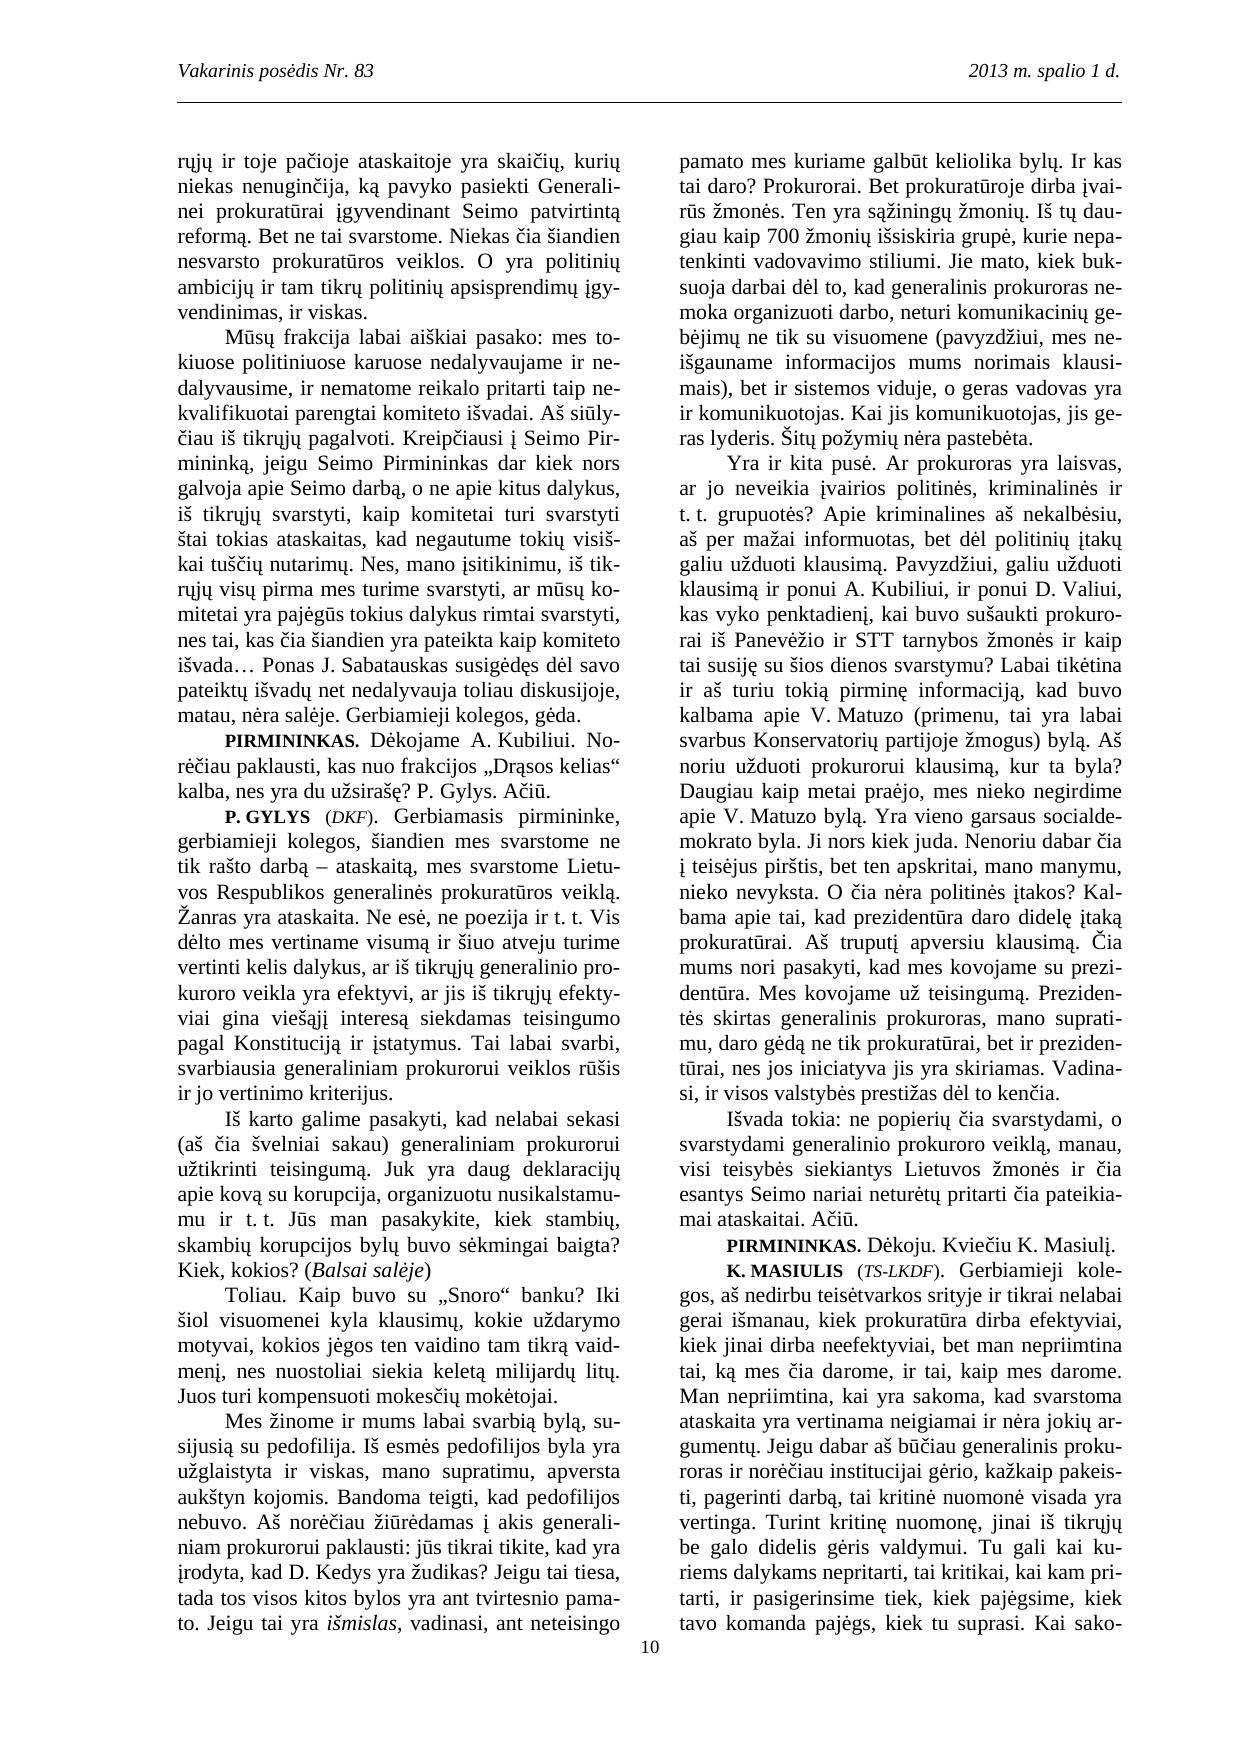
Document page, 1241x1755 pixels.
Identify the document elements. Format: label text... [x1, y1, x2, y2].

text Iš kar­to ga­li­me pa­sa­ky­ti, kad ne­la­bai se­ka­si (aš čia švel­niai sa­kau) ge­ne­ra­li­niam pro­ku­ro­rui už­tik­rin­ti tei­sin­gu­mą. Juk yra daug de­kla­ra­ci­jų apie ko­vą su ko­rup­ci­ja, or­ga­ni­zuo­tu nu­si­kals­ta­mu­mu ir t. t. Jūs man pa­sa­ky­ki­te, kiek stam­bių, skam­bių ko­rup­ci­jos by­lų bu­vo sėk­min­gai baig­ta? Kiek, ko­kios? (Bal­sai sa­lė­je) [177, 1106, 620, 1282]
text PIRMININKAS. Dė­ko­ja­me A. Ku­bi­liui. No­rė­čiau pa­klaus­ti, kas nuo frak­ci­jos „Drą­sos ke­lias“ kal­ba, nes yra du už­si­ra­šę? P. Gy­lys. Ačiū. [177, 727, 620, 803]
text rų­jų ir to­je pa­čio­je ata­skai­to­je yra skai­čių, ku­rių nie­kas ne­nu­gin­či­ja, ką pa­vy­ko pa­siek­ti Ge­ne­ra­li­nei pro­ku­ra­tū­rai įgy­ven­di­nant Sei­mo pa­tvir­tin­tą re­for­mą. Bet ne tai svars­to­me. Nie­kas čia šian­dien ne­svars­to pro­ku­ra­tū­ros veik­los. O yra po­li­ti­nių am­bi­ci­jų ir tam tik­rų po­li­ti­nių ap­si­spren­di­mų įgy­ven­di­ni­mas, ir vis­kas. [177, 148, 620, 324]
text P. GYLYS (DKF). Ger­bia­ma­sis pir­mi­nin­ke, ger­bia­mie­ji ko­le­gos, šian­dien mes svars­to­me ne tik raš­to dar­bą – ata­skai­tą, mes svars­to­me Lie­tu­vos Res­pub­li­kos ge­ne­ra­li­nės pro­ku­ra­tū­ros veik­lą. Žan­ras yra ata­skai­ta. Ne esė, ne po­ezi­ja ir t. t. Vis dėl­to mes ver­ti­na­me vi­su­mą ir šiuo at­ve­ju tu­ri­me ver­tin­ti ke­lis da­ly­kus, ar iš tik­rų­jų ge­ne­ra­li­nio pro­ku­ro­ro veik­la yra efek­ty­vi, ar jis iš tik­rų­jų efek­ty­viai gi­na vie­šą­jį in­te­re­są siek­da­mas tei­sin­gu­mo pa­gal Kon­sti­tu­ci­ją ir įsta­ty­mus. Tai la­bai svar­bi, svar­biau­sia ge­ne­ra­li­niam pro­ku­ro­rui veik­los rū­šis ir jo ver­ti­ni­mo kri­te­ri­jus. [177, 803, 620, 1106]
text Iš­va­da to­kia: ne po­pie­rių čia svars­ty­da­mi, o svars­ty­da­mi ge­ne­ra­li­nio pro­ku­ro­ro veik­lą, ma­nau, vi­si tei­sy­bės sie­kian­tys Lie­tu­vos žmo­nės ir čia esan­tys Sei­mo na­riai ne­tu­rė­tų pri­tar­ti čia pa­tei­kia­mai ata­skai­tai. Ačiū. [679, 1106, 1122, 1232]
text K. MASIULIS (TS-LKDF). Ger­bia­mie­ji ko­le­gos, aš ne­dir­bu tei­sėt­var­kos sri­ty­je ir tik­rai ne­la­bai ge­rai iš­ma­nau, kiek pro­ku­ra­tū­ra dir­ba efek­ty­viai, kiek ji­nai dir­ba ne­efek­ty­viai, bet man ne­pri­im­ti­na tai, ką mes čia da­ro­me, ir tai, kaip mes da­ro­me. Man ne­pri­im­ti­na, kai yra sa­ko­ma, kad svars­to­ma ata­skai­ta yra ver­ti­na­ma nei­gia­mai ir nė­ra jo­kių ar­gu­men­tų. Jei­gu da­bar aš bū­čiau ge­ne­ra­li­nis pro­ku­ro­ras ir no­rė­čiau ins­ti­tu­ci­jai gė­rio, kaž­kaip pa­keis­ti, pa­ge­rin­ti dar­bą, tai kri­ti­nė nuo­mo­nė vi­sa­da yra ver­tin­ga. Tu­rint kri­ti­nę nuo­mo­nę, ji­nai iš tik­rų­jų be ga­lo di­de­lis gė­ris val­dy­mui. Tu ga­li kai ku­riems da­ly­kams ne­pri­tar­ti, tai kri­ti­kai, kai kam pri­tar­ti, ir pa­si­ge­rin­si­me tiek, kiek pa­jėg­si­me, kiek ta­vo ko­man­da pa­jėgs, kiek tu su­pra­si. Kai sa­ko­ [679, 1257, 1122, 1635]
text pa­ma­to mes ku­ria­me gal­būt ke­lio­li­ka by­lų. Ir kas tai da­ro? Pro­ku­ro­rai. Bet pro­ku­ra­tū­ro­je dir­ba įvai­rūs žmo­nės. Ten yra są­ži­nin­gų žmo­nių. Iš tų dau­giau kaip 700 žmo­nių iš­si­ski­ria gru­pė, ku­rie ne­pa­ten­kin­ti va­do­va­vi­mo sti­liu­mi. Jie ma­to, kiek buk­suo­ja dar­bai dėl to, kad ge­ne­ra­li­nis pro­ku­ro­ras ne­mo­ka or­ga­ni­zuo­ti dar­bo, ne­tu­ri ko­mu­ni­ka­ci­nių ge­bė­ji­mų ne tik su vi­suo­me­ne (pa­vyz­džiui, mes ne­iš­gau­na­me in­for­ma­ci­jos mums no­ri­mais klau­si­mais), bet ir sis­te­mos vi­du­je, o ge­ras va­do­vas yra ir ko­mu­ni­kuo­to­jas. Kai jis ko­mu­ni­kuo­to­jas, jis ge­ras ly­de­ris. Ši­tų po­žy­mių nė­ra pa­ste­bė­ta. [679, 148, 1122, 450]
text Mū­sų frak­ci­ja la­bai aiš­kiai pa­sa­ko: mes to­kiuo­se po­li­ti­niuo­se ka­ruo­se ne­da­ly­vau­ja­me ir ne­da­ly­vau­si­me, ir ne­ma­to­me rei­ka­lo pri­tar­ti taip ne­kva­li­fi­kuo­tai pa­reng­tai ko­mi­te­to iš­va­dai. Aš siū­ly­čiau iš tik­rų­jų pa­gal­vo­ti. Kreip­čiau­si į Sei­mo Pir­mi­nin­ką, jei­gu Sei­mo Pir­mi­nin­kas dar kiek nors gal­vo­ja apie Sei­mo dar­bą, o ne apie ki­tus da­ly­kus, iš tik­rų­jų svars­ty­ti, kaip ko­mi­te­tai tu­ri svars­ty­ti štai to­kias ata­skai­tas, kad ne­gau­tu­me to­kių vi­siš­kai tuš­čių nu­ta­ri­mų. Nes, ma­no įsi­ti­ki­ni­mu, iš tik­rų­jų vi­sų pir­ma mes tu­ri­me svars­ty­ti, ar mū­sų ko­mi­te­tai yra pa­jė­gūs to­kius da­ly­kus rim­tai svars­ty­ti, nes tai, kas čia šian­dien yra pa­teik­ta kaip ko­mi­te­to iš­va­da… Po­nas J. Sa­ba­taus­kas su­si­gė­dęs dėl sa­vo pa­teik­tų iš­va­dų net ne­da­ly­vau­ja to­liau dis­ku­si­jo­je, ma­tau, nė­ra sa­lė­je. Ger­bia­mie­ji ko­le­gos, gė­da. [177, 324, 620, 727]
text Mes ži­no­me ir mums la­bai svar­bią by­lą, su­si­ju­sią su pe­do­fi­li­ja. Iš es­mės pe­do­fi­li­jos by­la yra už­glais­ty­ta ir vis­kas, ma­no su­pra­ti­mu, ap­vers­ta aukš­tyn ko­jo­mis. Ban­do­ma teig­ti, kad pe­do­fi­li­jos ne­bu­vo. Aš no­rė­čiau žiū­rė­da­mas į akis ge­ne­ra­li­niam pro­ku­ro­rui pa­klaus­ti: jūs tik­rai ti­ki­te, kad yra įro­dy­ta, kad D. Ke­dys yra žu­di­kas? Jei­gu tai tie­sa, ta­da tos vi­sos ki­tos by­los yra ant tvir­tes­nio pa­ma­to. Jei­gu tai yra iš­mis­las, va­di­na­si, ant ne­tei­sin­go [177, 1408, 620, 1635]
text To­liau. Kaip bu­vo su „Sno­ro“ ban­ku? Iki šiol vi­suo­me­nei ky­la klau­si­mų, ko­kie už­da­ry­mo mo­ty­vai, ko­kios jė­gos ten vai­di­no tam tik­rą vaid­me­nį, nes nuos­to­liai sie­kia ke­le­tą mi­li­jar­dų li­tų. Juos tu­ri kom­pen­suo­ti mo­kes­čių mo­kė­to­jai. [177, 1282, 620, 1408]
text PIRMININKAS. Dė­ko­ju. Kvie­čiu K. Ma­siu­lį. [679, 1232, 1122, 1257]
text Yra ir ki­ta pu­sė. Ar pro­ku­ro­ras yra lais­vas, ar jo ne­vei­kia įvai­rios po­li­ti­nės, kri­mi­na­li­nės ir t. t. gru­puo­tės? Apie kri­mi­na­li­nes aš ne­kal­bė­siu, aš per ma­žai in­for­muo­tas, bet dėl po­li­ti­nių įta­kų ga­liu už­duo­ti klau­si­mą. Pa­vyz­džiui, ga­liu už­duo­ti klau­si­mą ir po­nui A. Ku­bi­liui, ir po­nui D. Va­liui, kas vy­ko penk­ta­die­nį, kai bu­vo su­šauk­ti pro­ku­ro­rai iš Pa­ne­vė­žio ir STT tar­ny­bos žmo­nės ir kaip tai su­si­ję su šios die­nos svars­ty­mu? La­bai ti­kė­ti­na ir aš tu­riu to­kią pir­mi­nę in­for­ma­ci­ją, kad bu­vo kal­ba­ma apie V. Ma­tu­zo (pri­me­nu, tai yra la­bai svar­bus Kon­ser­va­to­rių par­ti­jo­je žmo­gus) by­lą. Aš no­riu už­duo­ti pro­ku­ro­rui klau­si­mą, kur ta by­la? Dau­giau kaip me­tai pra­ėjo, mes nie­ko ne­gir­di­me apie V. Ma­tu­zo by­lą. Yra vie­no gar­saus so­cial­de­mok­ra­to by­la. Ji nors kiek ju­da. Ne­no­riu da­bar čia į tei­sė­jus pirš­tis, bet ten ap­skri­tai, ma­no ma­ny­mu, nie­ko ne­vyks­ta. O čia nė­ra po­li­ti­nės įta­kos? Kal­ba­ma apie tai, kad pre­zi­den­tū­ra da­ro di­de­lę įta­ką pro­ku­ra­tū­rai. Aš tru­pu­tį ap­ver­siu klau­si­mą. Čia mums no­ri pa­sa­ky­ti, kad mes ko­vo­ja­me su pre­zi­den­tū­ra. Mes ko­vo­ja­me už tei­sin­gu­mą. Pre­zi­den­tės skir­tas ge­ne­ra­li­nis pro­ku­ro­ras, ma­no su­pra­ti­mu, da­ro gė­dą ne tik pro­ku­ra­tū­rai, bet ir pre­zi­den­tū­rai, nes jos ini­cia­ty­va jis yra ski­ria­mas. Va­di­na­si, ir vi­sos vals­ty­bės pres­ti­žas dėl to ken­čia. [679, 450, 1122, 1106]
